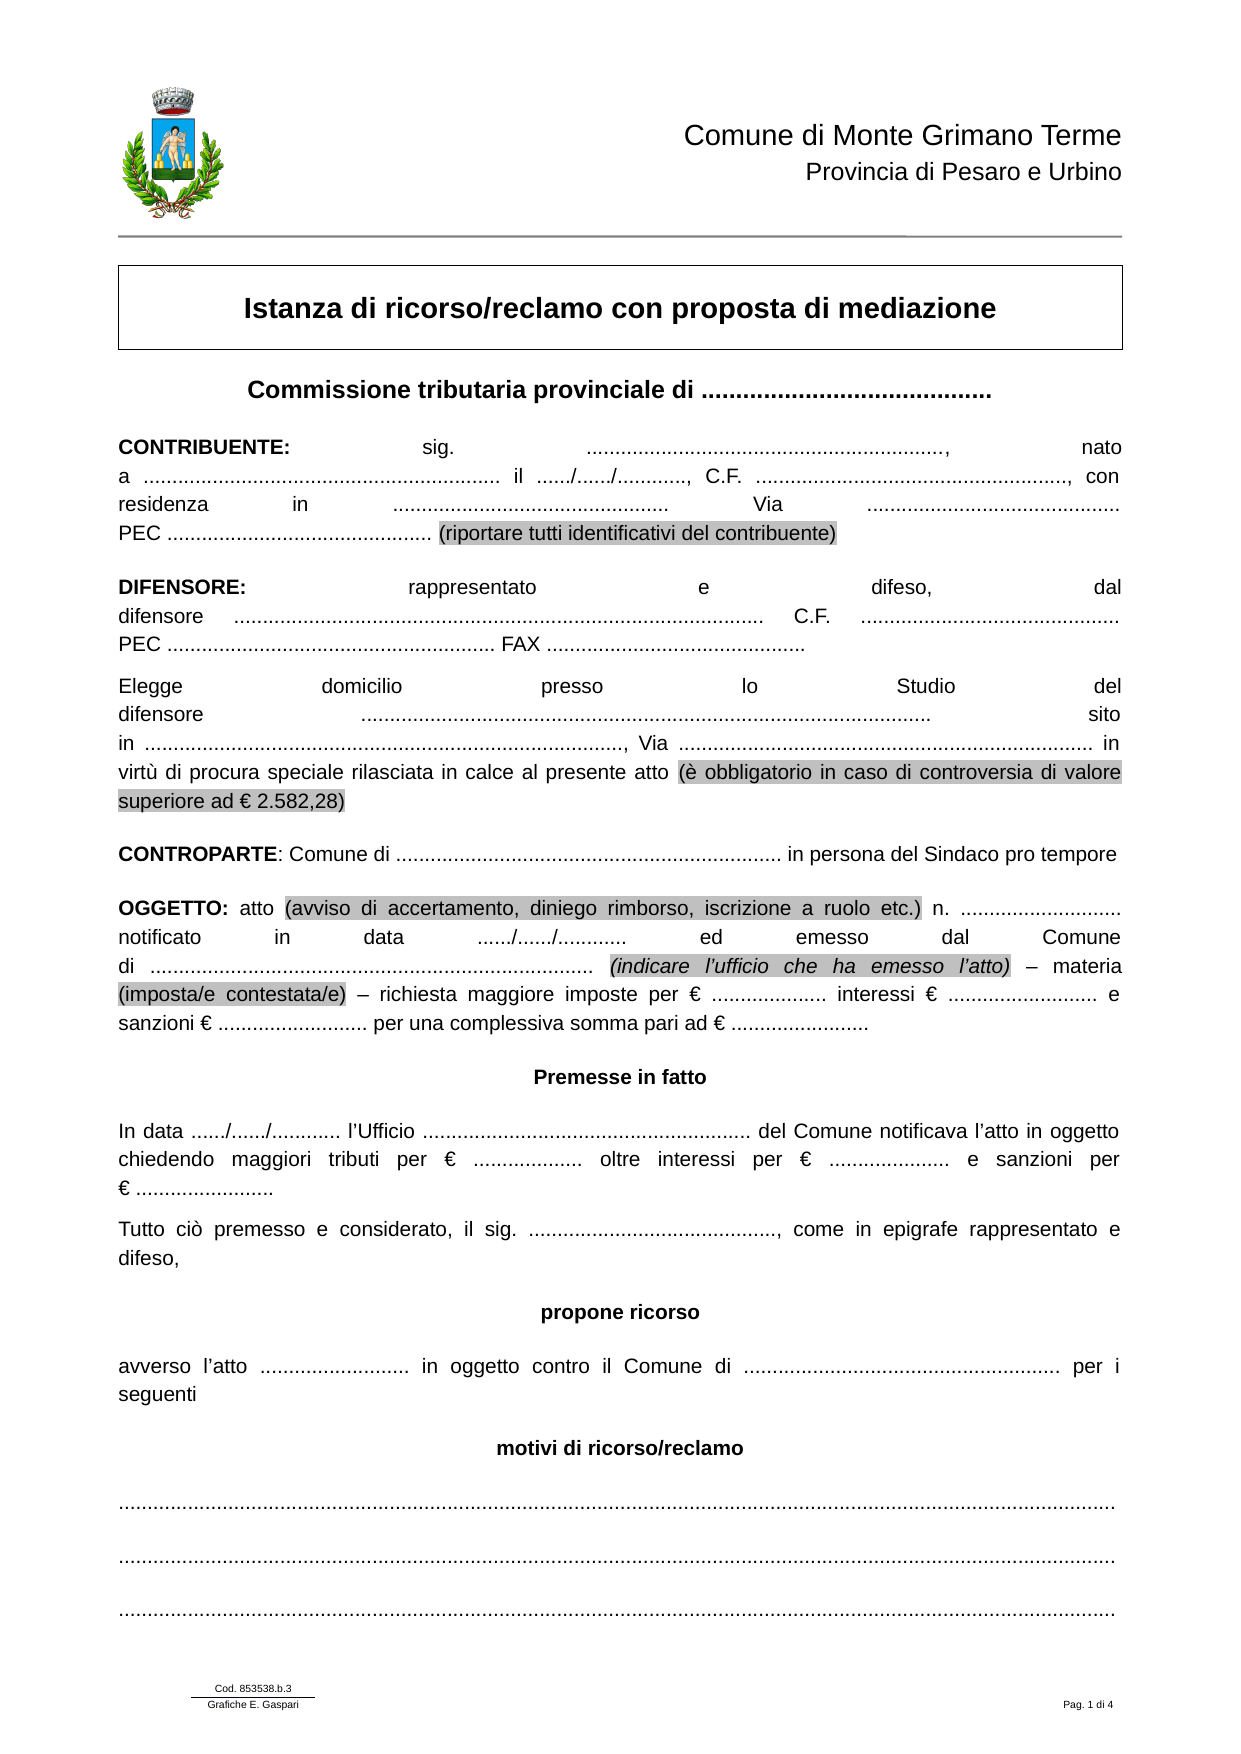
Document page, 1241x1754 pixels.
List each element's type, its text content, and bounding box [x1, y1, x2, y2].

text propone ricorso [118, 1300, 1122, 1324]
text Commissione tributaria provinciale di .......................................... [118, 375, 1122, 404]
text ............................................................................................................................................................................. [118, 1490, 1122, 1514]
text Comune di Monte Grimano Terme [224, 118, 1122, 152]
text CONTRIBUENTE: sig. .............................................................., nato a .............................................................. il ....../....../............, C.F. ......................................................, con residenza in ................................................ Via ............................................ PEC .............................................. (riportare tutti identificativi del contribuente) [118, 435, 1122, 545]
text OGGETTO: atto (avviso di accertamento, diniego rimborso, iscrizione a ruolo etc.) n. ............................ notificato in data ....../....../............ ed emesso dal Comune di ............................................................................. (indicare l’ufficio che ha emesso l’atto) – materia (imposta/e contestata/e) – richiesta maggiore imposte per € .................... interessi € .......................... e sanzioni € .......................... per una complessiva somma pari ad € ........................ [118, 896, 1122, 1035]
picture [122, 87, 224, 219]
text In data ....../....../............ l’Ufficio ......................................................... del Comune notificava l’atto in oggetto chiedendo maggiori tributi per € ................... oltre interessi per € ..................... e sanzioni per € ........................ [118, 1118, 1122, 1200]
text motivi di ricorso/reclamo [118, 1436, 1122, 1460]
text avverso l’atto .......................... in oggetto contro il Comune di ....................................................... per i seguenti [118, 1353, 1122, 1406]
subtitle Premesse in fatto [118, 1065, 1122, 1089]
text Elegge domicilio presso lo Studio del difensore ................................................................................................... sito in ..................................................................................., Via ........................................................................ in virtù di procura speciale rilasciata in calce al presente atto (è obbligatorio in caso di controversia di valore superiore ad € 2.582,28) [118, 673, 1122, 812]
table_header Istanza di ricorso/reclamo con proposta di mediazione [119, 266, 1122, 349]
text Tutto ciò premesso e considerato, il sig. ..........................................., come in epigrafe rappresentato e difeso, [118, 1217, 1122, 1270]
text CONTROPARTE: Comune di ................................................................... in persona del Sindaco pro tempore [118, 842, 1122, 866]
text ............................................................................................................................................................................. [118, 1543, 1122, 1567]
text DIFENSORE: rappresentato e difeso, dal difensore ............................................................................................ C.F. ............................................. PEC ......................................................... FAX ............................................. [118, 575, 1122, 656]
text ............................................................................................................................................................................. [118, 1597, 1122, 1621]
text Provincia di Pesaro e Urbino [224, 157, 1122, 185]
